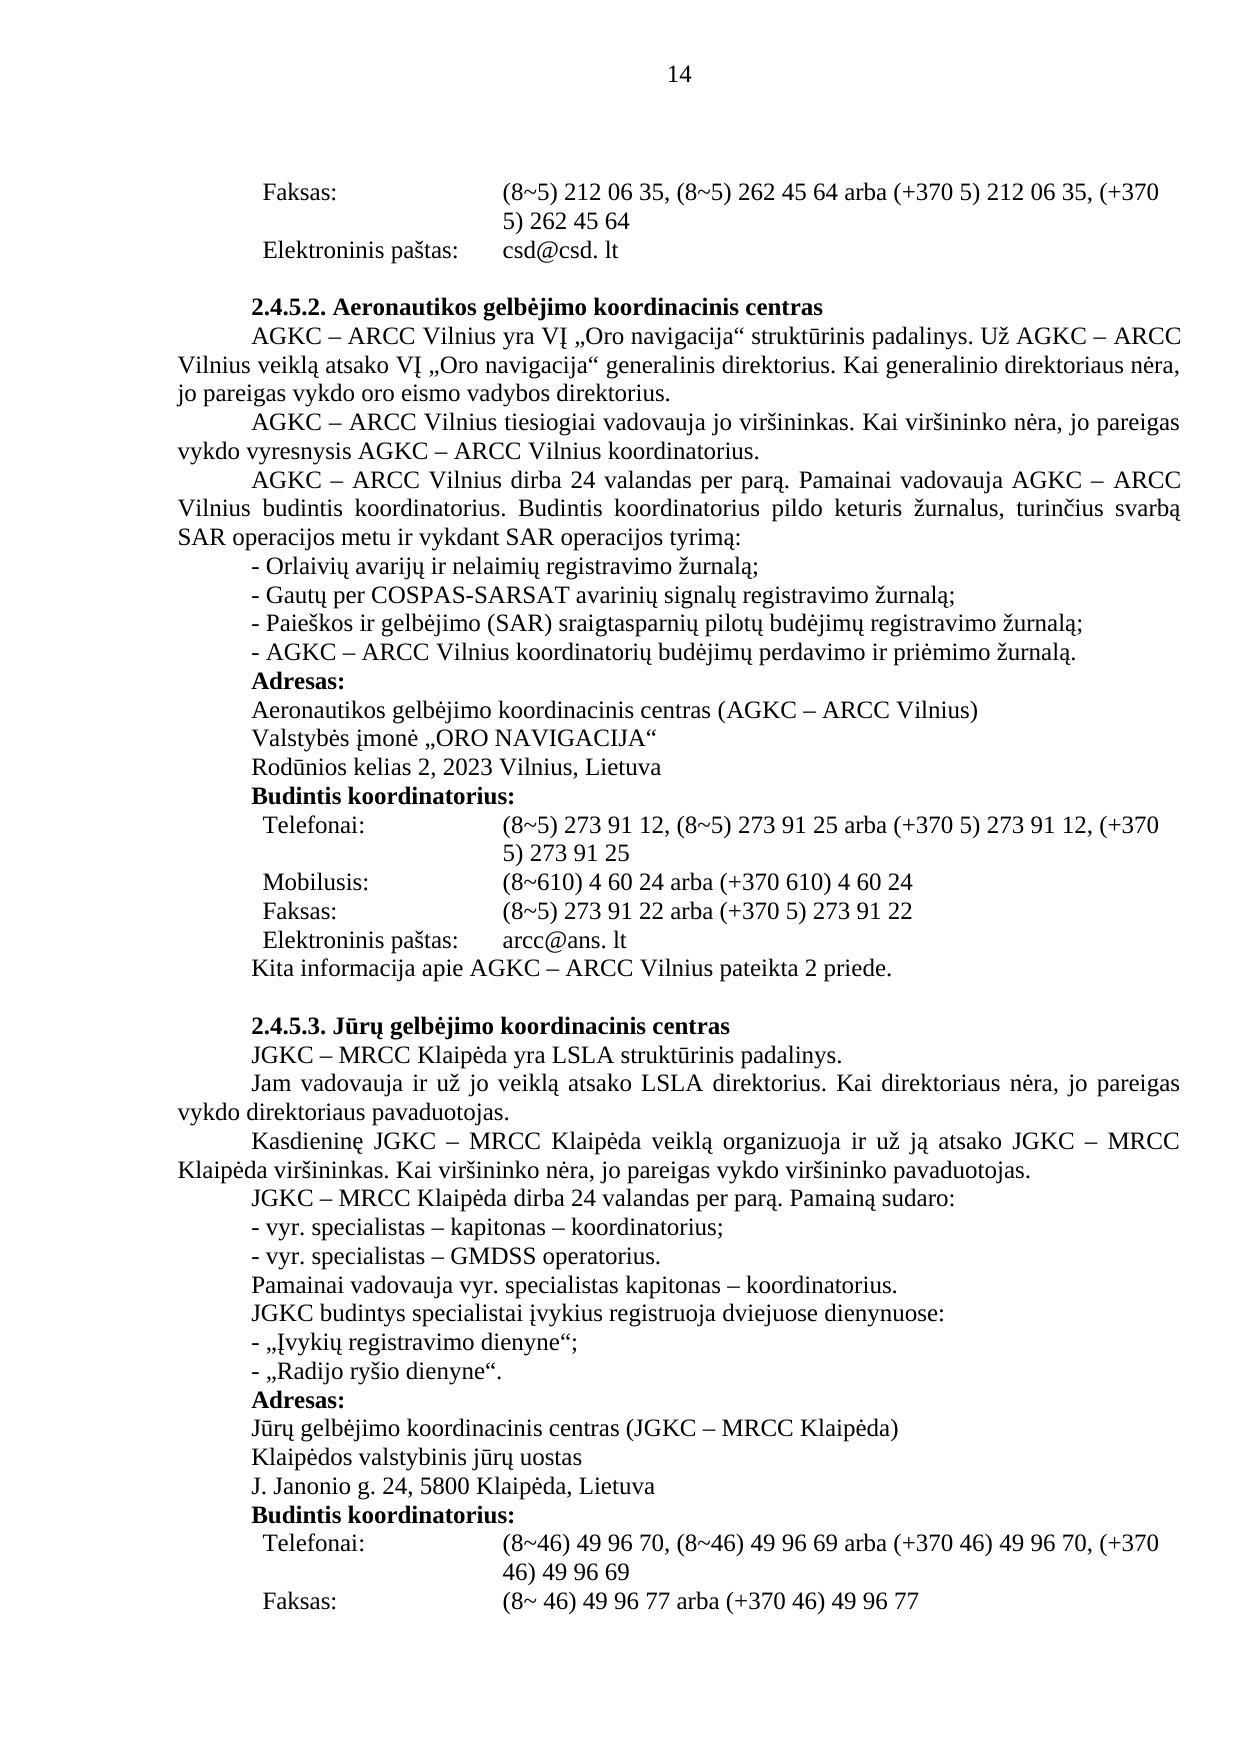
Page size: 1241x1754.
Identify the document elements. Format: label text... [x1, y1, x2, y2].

text Adresas: [177, 1385, 1181, 1413]
table_cell Elektroninis paštas: [177, 235, 491, 263]
text 2.4.5.3. Jūrų gelbėjimo koordinacinis centras [177, 1011, 1181, 1040]
table_header (8~46) 49 96 70, (8~46) 49 96 69 arba (+370 46) 49 96 70, (+370 46) 49 96 69 [491, 1529, 1181, 1586]
text JGKC – MRCC Klaipėda yra LSLA struktūrinis padalinys. [177, 1040, 1181, 1068]
table_cell Faksas: [177, 1586, 491, 1615]
table_cell csd@csd. lt [491, 235, 1181, 263]
text Valstybės įmonė „ORO NAVIGACIJA“ [177, 723, 1181, 752]
table_cell (8~610) 4 60 24 arba (+370 610) 4 60 24 [491, 867, 1181, 896]
text Budintis koordinatorius: [177, 781, 1181, 810]
text Jūrų gelbėjimo koordinacinis centras (JGKC – MRCC Klaipėda) [177, 1413, 1181, 1442]
text Pamainai vadovauja vyr. specialistas kapitonas – koordinatorius. [177, 1270, 1181, 1298]
text Aeronautikos gelbėjimo koordinacinis centras (AGKC – ARCC Vilnius) [177, 695, 1181, 723]
table_cell Elektroninis paštas: [177, 925, 491, 953]
text AGKC – ARCc Vilnius tiesiogiai vadovauja jo viršininkas. Kai viršininko nėra, jo pareigas vykdo vyresnysis AGKC – ARCc Vilnius koordinatorius. [177, 407, 1181, 465]
text AGKC – ARCC Vilnius yra VĮ „Oro navigacija“ struktūrinis padalinys. Už AGKC – ARCc Vilnius veiklą atsako VĮ „Oro navigacija“ generalinis direktorius. Kai generalinio direktoriaus nėra, jo pareigas vykdo oro eismo vadybos direktorius. [177, 321, 1181, 407]
text - „Radijo ryšio dienyne“. [177, 1356, 1181, 1385]
table_header Telefonai: [177, 1529, 491, 1586]
table_header Telefonai: [177, 810, 491, 867]
text - Paieškos ir gelbėjimo (SAR) sraigtasparnių pilotų budėjimų registravimo žurnalą; [177, 608, 1181, 637]
text - AGKC – ARCc Vilnius koordinatorių budėjimų perdavimo ir priėmimo žurnalą. [177, 637, 1181, 666]
text - Gautų per COSPAS-SARSAT avarinių signalų registravimo žurnalą; [177, 580, 1181, 608]
text AGKC – ARCc Vilnius dirba 24 valandas per parą. Pamainai vadovauja AGKC – ARCc Vilnius budintis koordinatorius. Budintis koordinatorius pildo keturis žurnalus, turinčius svarbą SAR operacijos metu ir vykdant SAR operacijos tyrimą: [177, 465, 1181, 551]
text - vyr. specialistas – kapitonas – koordinatorius; [177, 1212, 1181, 1241]
table_cell arcc@ans. lt [491, 925, 1181, 953]
text Kita informacija apie AGKC – ARCC Vilnius pateikta 2 priede. [177, 953, 1181, 982]
table_cell Faksas: [177, 896, 491, 925]
text JGKC budintys specialistai įvykius registruoja dviejuose dienynuose: [177, 1298, 1181, 1327]
text JGKC – MRCC Klaipėda dirba 24 valandas per parą. Pamainą sudaro: [177, 1183, 1181, 1212]
text - Orlaivių avarijų ir nelaimių registravimo žurnalą; [177, 551, 1181, 580]
text Jam vadovauja ir už jo veiklą atsako LSLA direktorius. Kai direktoriaus nėra, jo pareigas vykdo direktoriaus pavaduotojas. [177, 1068, 1181, 1126]
text 2.4.5.2. Aeronautikos gelbėjimo koordinacinis centras [177, 292, 1181, 321]
text - „Įvykių registravimo dienyne“; [177, 1327, 1181, 1356]
text - vyr. specialistas – GMDSS operatorius. [177, 1241, 1181, 1270]
table_cell (8~ 46) 49 96 77 arba (+370 46) 49 96 77 [491, 1586, 1181, 1615]
table_cell (8~5) 212 06 35, (8~5) 262 45 64 arba (+370 5) 212 06 35, (+370 5) 262 45 64 [491, 177, 1181, 235]
table_cell Faksas: [177, 177, 491, 235]
text Klaipėdos valstybinis jūrų uostas [177, 1442, 1181, 1471]
text J. Janonio g. 24, 5800 Klaipėda, Lietuva [177, 1471, 1181, 1500]
text Kasdieninę JGKC – MRCC Klaipėda veiklą organizuoja ir už ją atsako JGKC – MRCC Klaipėda viršininkas. Kai viršininko nėra, jo pareigas vykdo viršininko pavaduotojas. [177, 1126, 1181, 1183]
text Adresas: [177, 666, 1181, 695]
text Budintis koordinatorius: [177, 1500, 1181, 1528]
text Rodūnios kelias 2, 2023 Vilnius, Lietuva [177, 752, 1181, 781]
table_header (8~5) 273 91 12, (8~5) 273 91 25 arba (+370 5) 273 91 12, (+370 5) 273 91 25 [491, 810, 1181, 867]
table_cell Mobilusis: [177, 867, 491, 896]
table_cell (8~5) 273 91 22 arba (+370 5) 273 91 22 [491, 896, 1181, 925]
